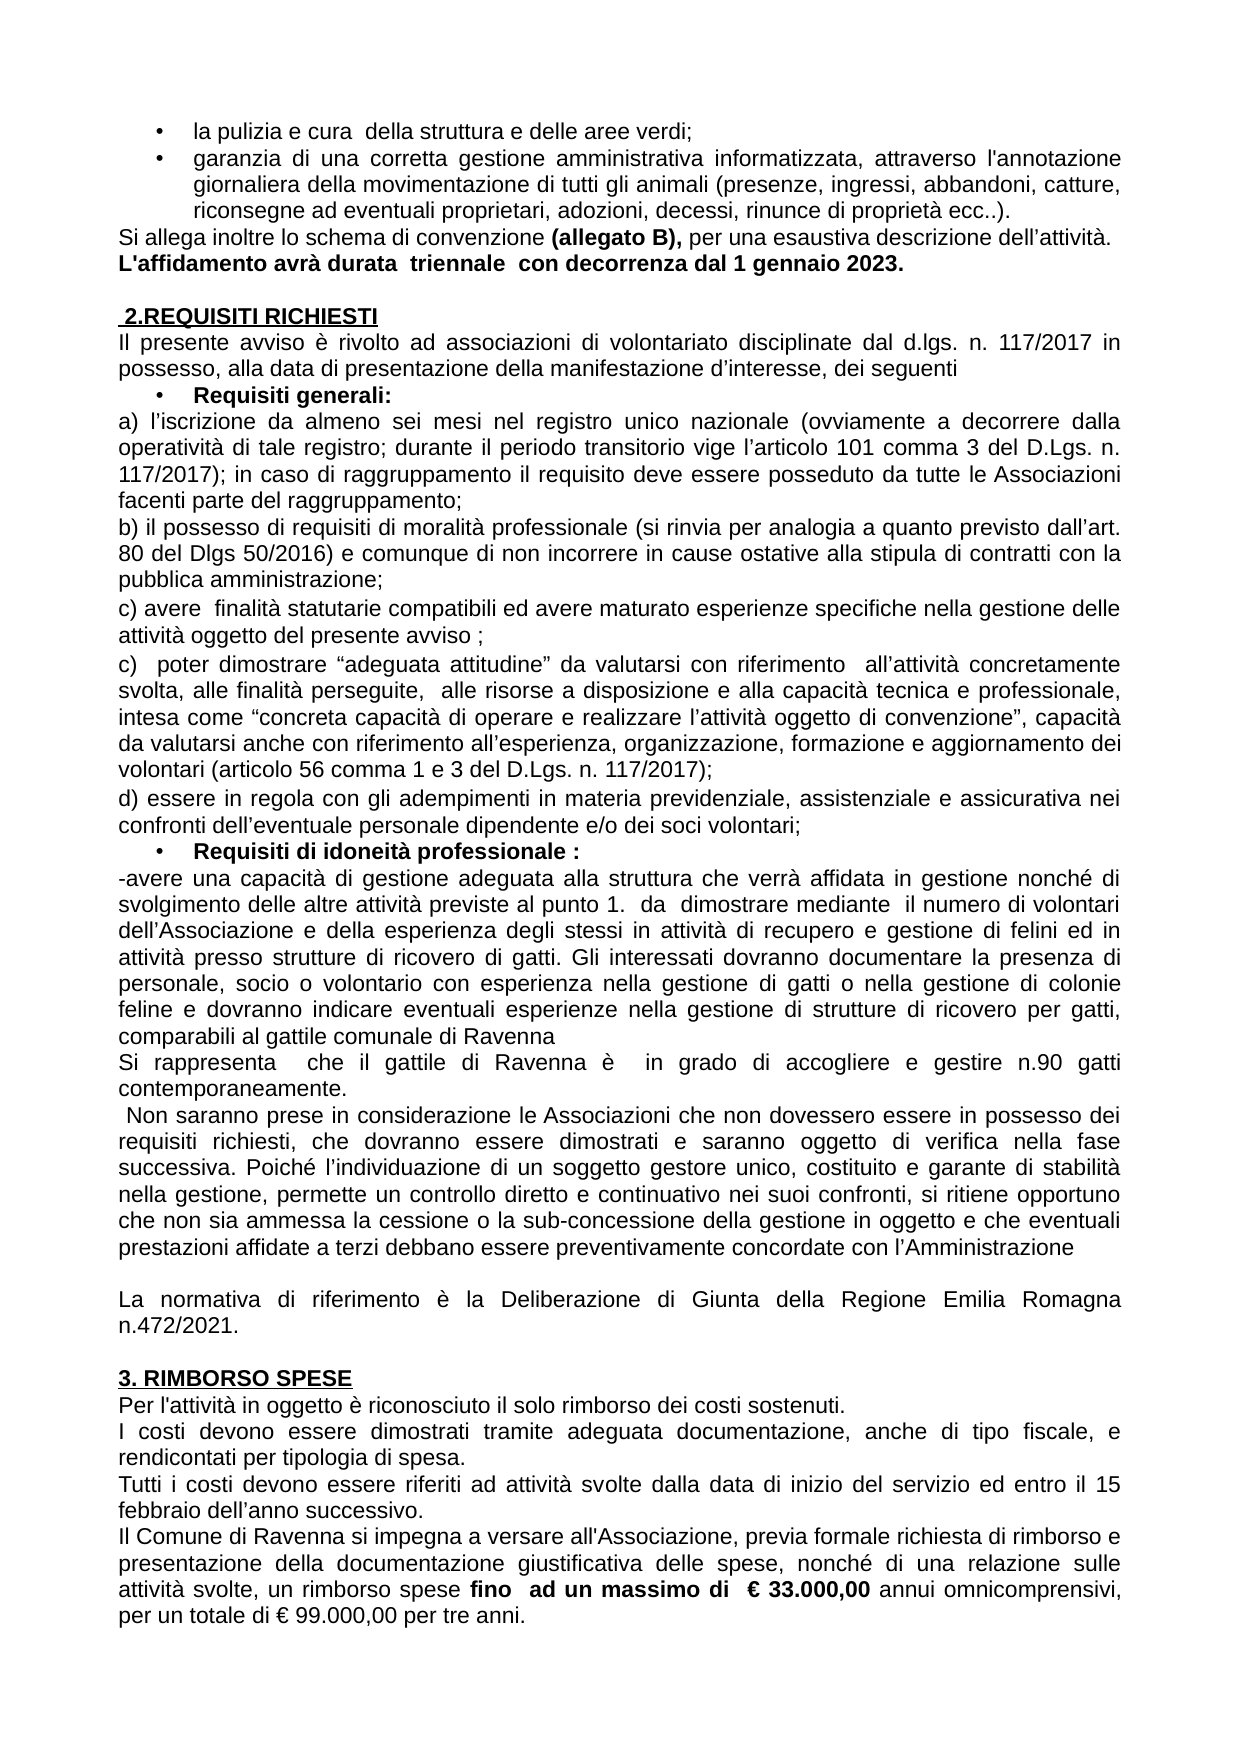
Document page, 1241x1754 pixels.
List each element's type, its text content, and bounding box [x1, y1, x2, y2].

text 3. RIMBORSO SPESE [118, 1365, 1122, 1392]
text Il Comune di Ravenna si impegna a versare all'Associazione, previa formale richiesta di rimborso e presentazione della documentazione giustificativa delle spese, nonché di una relazione sulle attività svolte, un rimborso spese fino ad un massimo di € 33.000,00 annui omnicomprensivi, per un totale di € 99.000,00 per tre anni. [118, 1523, 1122, 1629]
text Il presente avviso è rivolto ad associazioni di volontariato disciplinate dal d.lgs. n. 117/2017 in possesso, alla data di presentazione della manifestazione d’interesse, dei seguenti [118, 329, 1122, 382]
text La normativa di riferimento è la Deliberazione di Giunta della Regione Emilia Romagna n.472/2021. [118, 1286, 1122, 1339]
list a) l’iscrizione da almeno sei mesi nel registro unico nazionale (ovviamente a decorrere dalla operatività di tale registro; durante il periodo transitorio vige l’articolo 101 comma 3 del D.Lgs. n. 117/2017); in caso di raggruppamento il requisito deve essere posseduto da tutte le Associazioni facenti parte del raggruppamento; [118, 408, 1122, 513]
text I costi devono essere dimostrati tramite adeguata documentazione, anche di tipo fiscale, e rendicontati per tipologia di spesa. [118, 1418, 1122, 1471]
list c) avere finalità statutarie compatibili ed avere maturato esperienze specifiche nella gestione delle attività oggetto del presente avviso ; [118, 595, 1122, 648]
list Requisiti di idoneità professionale : [156, 838, 1122, 864]
text Non saranno prese in considerazione le Associazioni che non dovessero essere in possesso dei requisiti richiesti, che dovranno essere dimostrati e saranno oggetto di verifica nella fase successiva. Poiché l’individuazione di un soggetto gestore unico, costituito e garante di stabilità nella gestione, permette un controllo diretto e continuativo nei suoi confronti, si ritiene opportuno che non sia ammessa la cessione o la sub-concessione della gestione in oggetto e che eventuali prestazioni affidate a terzi debbano essere preventivamente concordate con l’Amministrazione [118, 1102, 1122, 1260]
text Per l'attività in oggetto è riconosciuto il solo rimborso dei costi sostenuti. [118, 1392, 1122, 1418]
text -avere una capacità di gestione adeguata alla struttura che verrà affidata in gestione nonché di svolgimento delle altre attività previste al punto 1. da dimostrare mediante il numero di volontari dell’Associazione e della esperienza degli stessi in attività di recupero e gestione di felini ed in attività presso strutture di ricovero di gatti. Gli interessati dovranno documentare la presenza di personale, socio o volontario con esperienza nella gestione di gatti o nella gestione di colonie feline e dovranno indicare eventuali esperienze nella gestione di strutture di ricovero per gatti, comparabili al gattile comunale di Ravenna [118, 864, 1122, 1049]
list Requisiti generali: [156, 382, 1122, 408]
text Si rappresenta che il gattile di Ravenna è in grado di accogliere e gestire n.90 gatti contemporaneamente. [118, 1049, 1122, 1102]
list b) il possesso di requisiti di moralità professionale (si rinvia per analogia a quanto previsto dall’art. 80 del Dlgs 50/2016) e comunque di non incorrere in cause ostative alla stipula di contratti con la pubblica amministrazione; [118, 513, 1122, 592]
text Tutti i costi devono essere riferiti ad attività svolte dalla data di inizio del servizio ed entro il 15 febbraio dell’anno successivo. [118, 1471, 1122, 1523]
list la pulizia e cura della struttura e delle aree verdi; [156, 118, 1122, 144]
text Si allega inoltre lo schema di convenzione (allegato B), per una esaustiva descrizione dell’attività. [118, 223, 1122, 250]
list garanzia di una corretta gestione amministrativa informatizzata, attraverso l'annotazione giornaliera della movimentazione di tutti gli animali (presenze, ingressi, abbandoni, catture, riconsegne ad eventuali proprietari, adozioni, decessi, rinunce di proprietà ecc..). [156, 144, 1122, 223]
text L'affidamento avrà durata triennale con decorrenza dal 1 gennaio 2023. [118, 250, 1122, 276]
list c) poter dimostrare “adeguata attitudine” da valutarsi con riferimento all’attività concretamente svolta, alle finalità perseguite, alle risorse a disposizione e alla capacità tecnica e professionale, intesa come “concreta capacità di operare e realizzare l’attività oggetto di convenzione”, capacità da valutarsi anche con riferimento all’esperienza, organizzazione, formazione e aggiornamento dei volontari (articolo 56 comma 1 e 3 del D.Lgs. n. 117/2017); [118, 651, 1122, 783]
list d) essere in regola con gli adempimenti in materia previdenziale, assistenziale e assicurativa nei confronti dell’eventuale personale dipendente e/o dei soci volontari; [118, 785, 1122, 838]
text 2.REQUISITI RICHIESTI [118, 303, 1122, 329]
